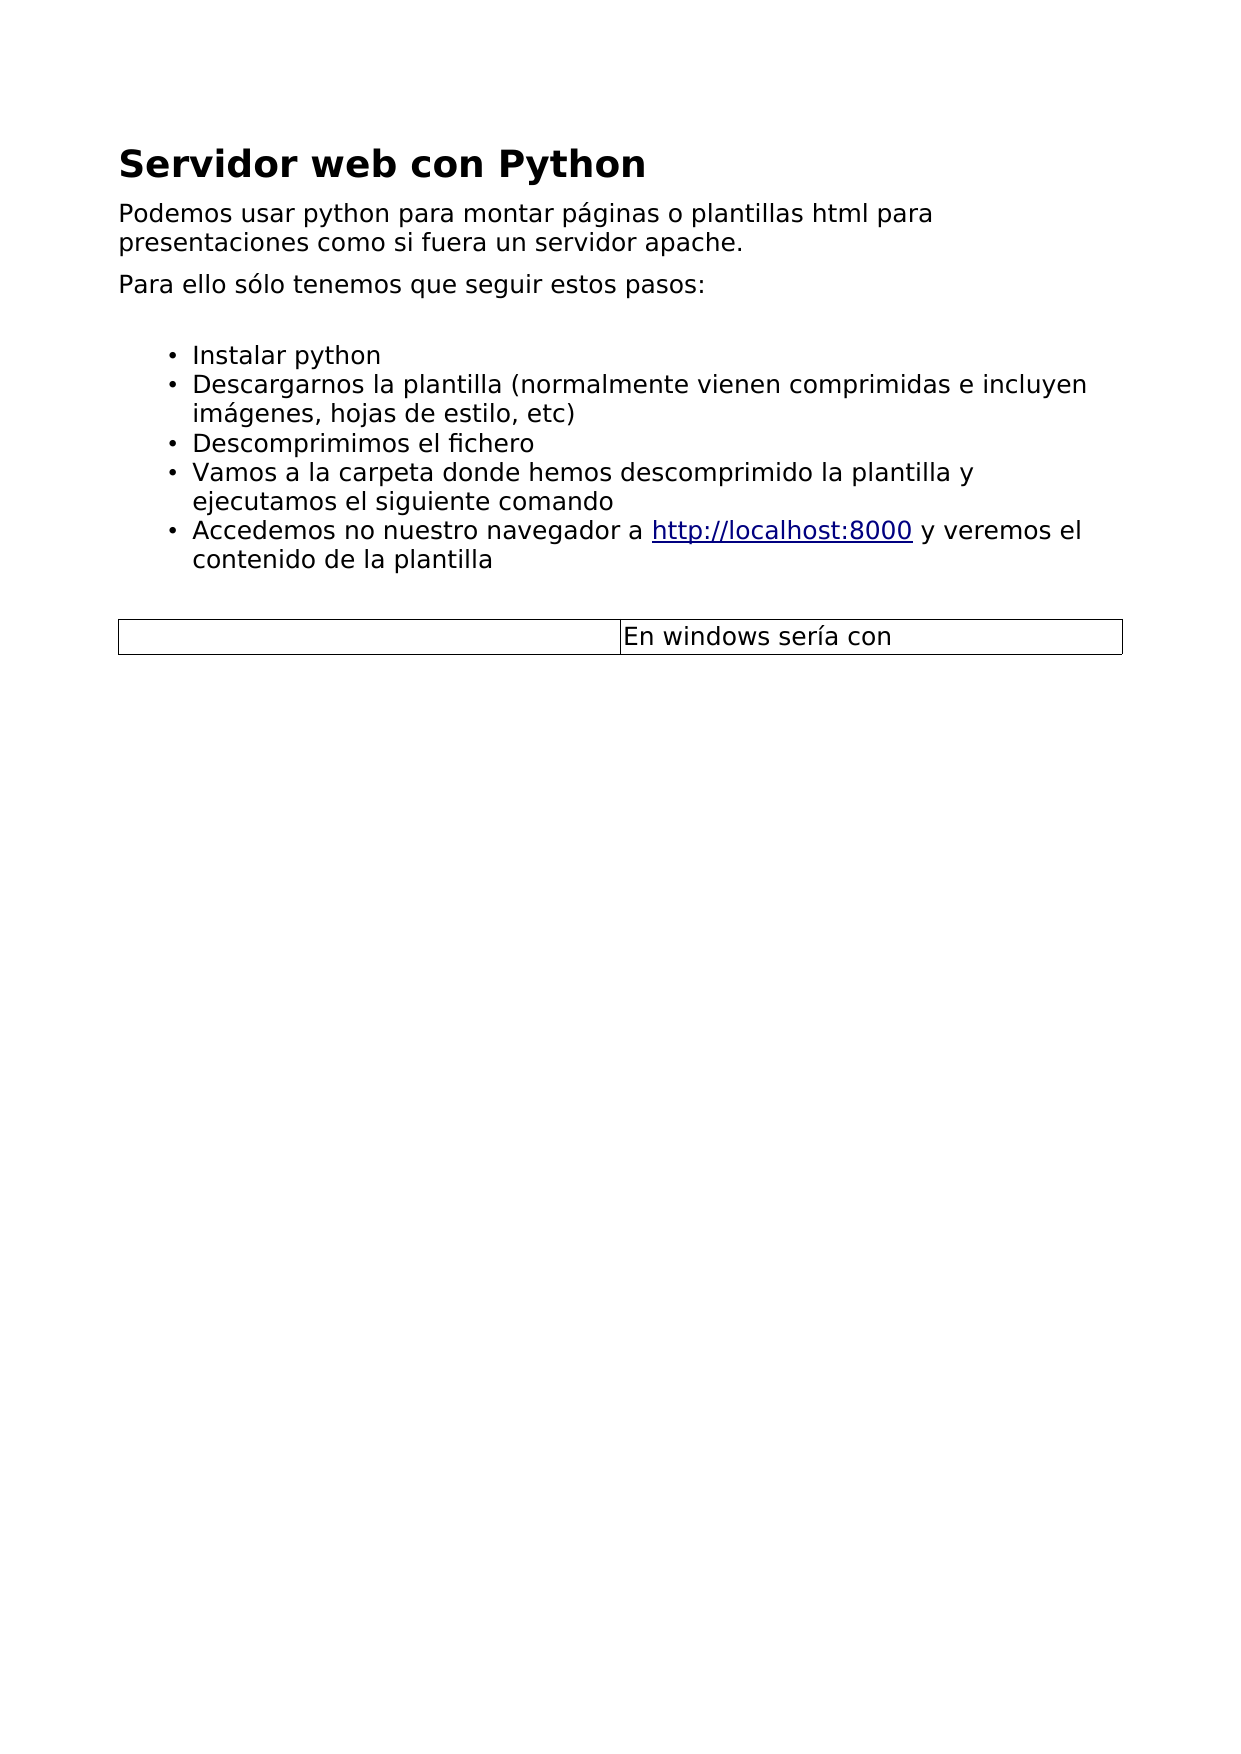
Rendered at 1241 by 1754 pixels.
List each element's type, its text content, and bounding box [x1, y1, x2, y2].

list Descargarnos la plantilla (normalmente vienen comprimidas e incluyen imágenes, hojas de estilo, etc) [177, 370, 1122, 429]
table_header [119, 620, 620, 654]
list Vamos a la carpeta donde hemos descomprimido la plantilla y ejecutamos el siguiente comando [177, 458, 1122, 516]
text Para ello sólo tenemos que seguir estos pasos: [118, 270, 1122, 299]
list Instalar python [177, 341, 1122, 370]
subtitle Servidor web con Python [118, 143, 1122, 187]
list Descomprimimos el fichero [177, 429, 1122, 458]
list Accedemos no nuestro navegador a http://localhost:8000 y veremos el contenido de la plantilla [177, 516, 1122, 574]
text Podemos usar python para montar páginas o plantillas html para presentaciones como si fuera un servidor apache. [118, 199, 1122, 258]
table_header En windows sería con [621, 620, 1122, 654]
